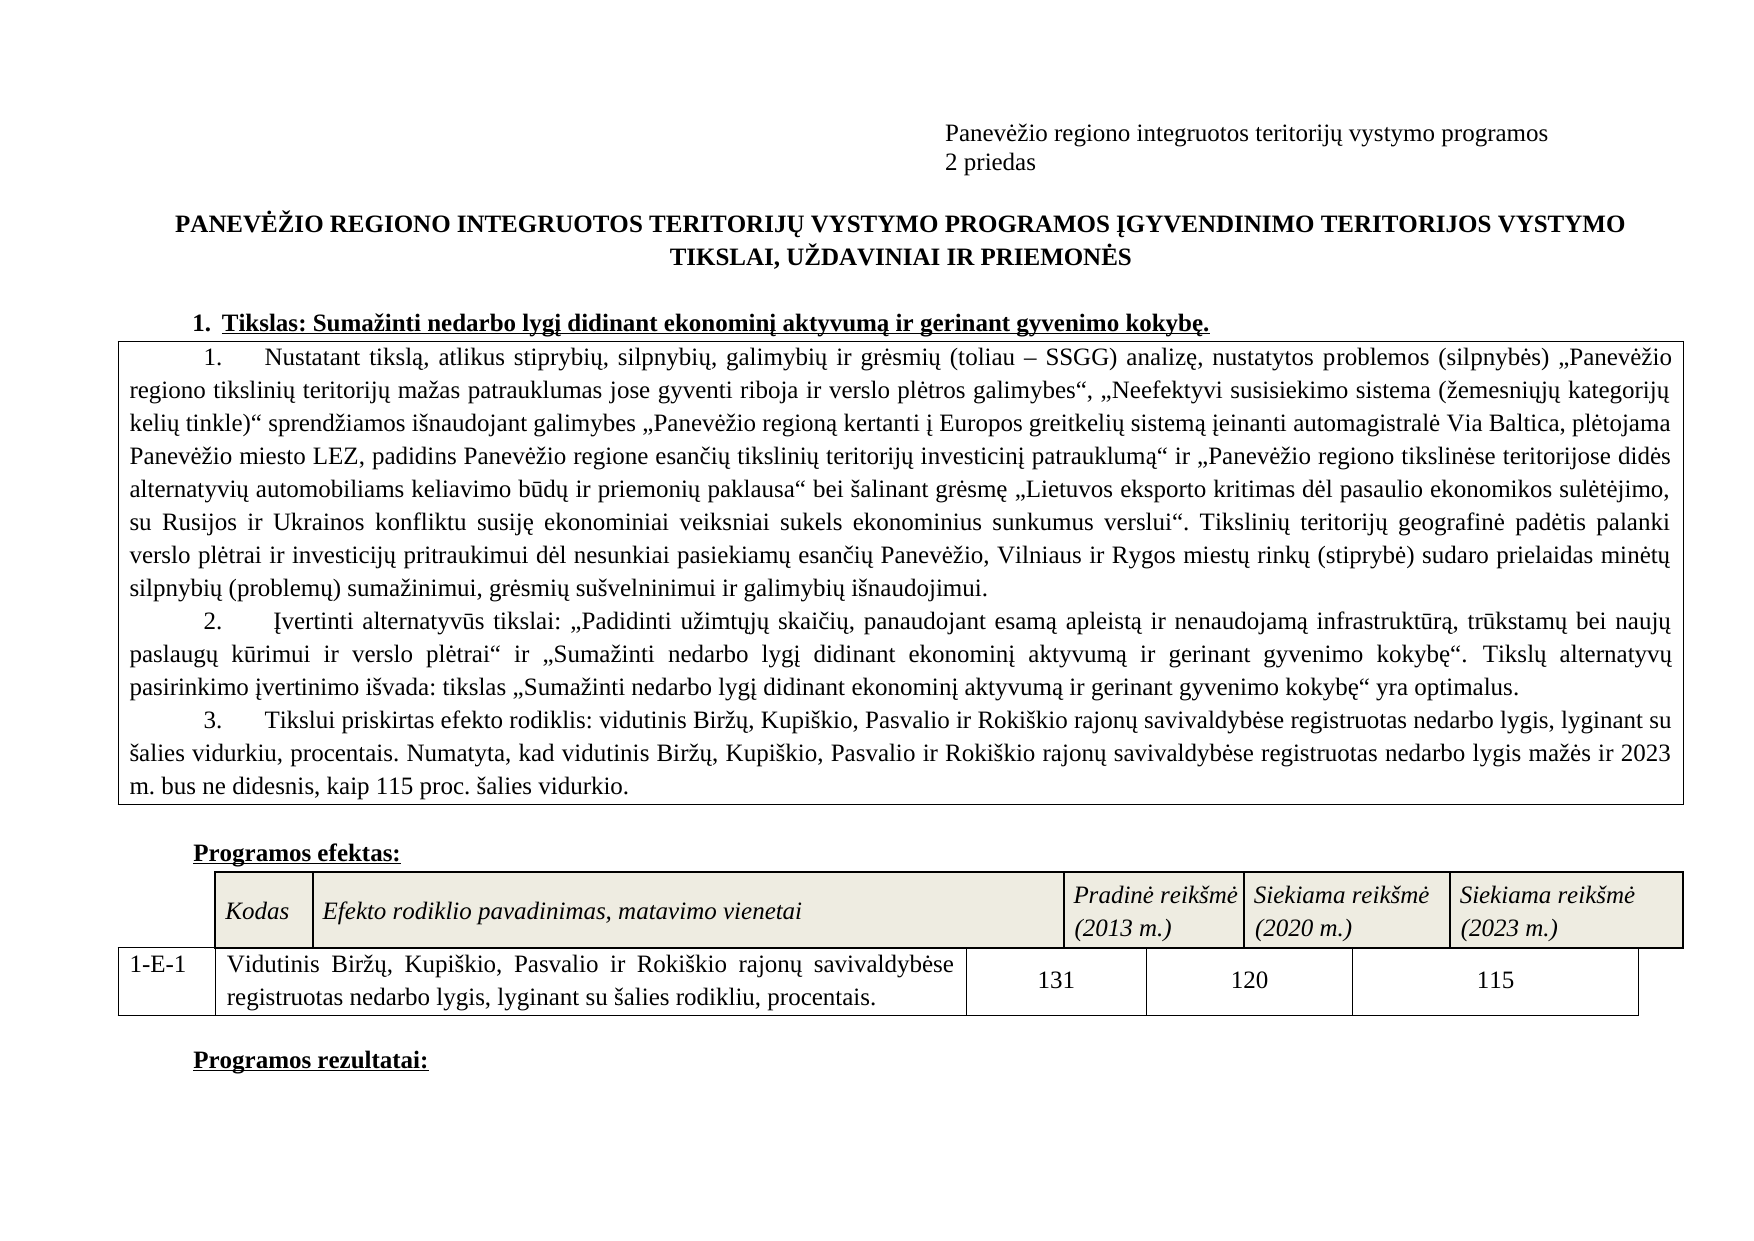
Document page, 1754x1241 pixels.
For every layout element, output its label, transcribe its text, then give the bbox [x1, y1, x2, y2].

text Programos rezultatai: [118, 1045, 1683, 1074]
text PANEVĖŽIO REGIONO INTEGRUOTOS TERITORIJŲ VYSTYMO PROGRAMOS ĮGYVENDINIMO TERITORIJOS VYSTYMO TIKSLAI, UŽDAVINIAI IR PRIEMONĖS [118, 209, 1683, 270]
table_header Siekiama reikšmė (2023 m.) [1451, 873, 1682, 947]
table_cell 120 [1147, 949, 1352, 1015]
table_cell 131 [967, 949, 1146, 1015]
table_header Siekiama reikšmė (2020 m.) [1245, 873, 1449, 947]
table_header 1. Nustatant tikslą, atlikus stiprybių, silpnybių, galimybių ir grėsmių (toliau – SSGG) analizę, nustatytos problemos (silpnybės) „Panevėžio regiono tikslinių teritorijų mažas patrauklumas jose gyventi riboja ir verslo plėtros galimybes“, „Neefektyvi susisiekimo sistema (žemesniųjų kategorijų kelių tinkle)“ sprendžiamos išnaudojant galimybes „Panevėžio regioną kertanti į Europos greitkelių sistemą įeinanti automagistralė Via Baltica, plėtojama Panevėžio miesto LEZ, padidins Panevėžio regione esančių tikslinių teritorijų investicinį patrauklumą“ ir „Panevėžio regiono tikslinėse teritorijose didės alternatyvių automobiliams keliavimo būdų ir priemonių paklausa“ bei šalinant grėsmę „Lietuvos eksporto kritimas dėl pasaulio ekonomikos sulėtėjimo, su Rusijos ir Ukrainos konfliktu susiję ekonominiai veiksniai sukels ekonominius sunkumus verslui“. Tikslinių teritorijų geografinė padėtis palanki verslo plėtrai ir investicijų pritraukimui dėl nesunkiai pasiekiamų esančių Panevėžio, Vilniaus ir Rygos miestų rinkų (stiprybė) sudaro prielaidas minėtų silpnybių (problemų) sumažinimui, grėsmių sušvelninimui ir galimybių išnaudojimui. 2. Įvertinti alternatyvūs tikslai: „Padidinti užimtųjų skaičių, panaudojant esamą apleistą ir nenaudojamą infrastruktūrą, trūkstamų bei naujų paslaugų kūrimui ir verslo plėtrai“ ir „Sumažinti nedarbo lygį didinant ekonominį aktyvumą ir gerinant gyvenimo kokybę“. Tikslų alternatyvų pasirinkimo įvertinimo išvada: tikslas „Sumažinti nedarbo lygį didinant ekonominį aktyvumą ir gerinant gyvenimo kokybę“ yra optimalus. 3. Tikslui priskirtas efekto rodiklis: vidutinis Biržų, Kupiškio, Pasvalio ir Rokiškio rajonų savivaldybėse registruotas nedarbo lygis, lyginant su šalies vidurkiu, procentais. Numatyta, kad vidutinis Biržų, Kupiškio, Pasvalio ir Rokiškio rajonų savivaldybėse registruotas nedarbo lygis mažės ir 2023 m. bus ne didesnis, kaip 115 proc. šalies vidurkio. [119, 342, 1683, 804]
text Programos efektas: [118, 838, 1683, 867]
table_cell [1639, 949, 1683, 1015]
table_header Pradinė reikšmė (2013 m.) [1065, 873, 1243, 947]
text 2 priedas [118, 147, 1683, 176]
table_cell Vidutinis Biržų, Kupiškio, Pasvalio ir Rokiškio rajonų savivaldybėse registruotas nedarbo lygis, lyginant su šalies rodikliu, procentais. [216, 949, 966, 1015]
text 1. Tikslas: Sumažinti nedarbo lygį didinant ekonominį aktyvumą ir gerinant gyvenimo kokybę. [118, 308, 1683, 336]
table_header [118, 871, 214, 947]
table_cell 115 [1353, 949, 1638, 1015]
table_header Efekto rodiklio pavadinimas, matavimo vienetai [314, 873, 1063, 947]
table_cell 1-E-1 [119, 948, 215, 1015]
text Panevėžio regiono integruotos teritorijų vystymo programos [118, 118, 1683, 147]
table_header Kodas [216, 873, 312, 947]
